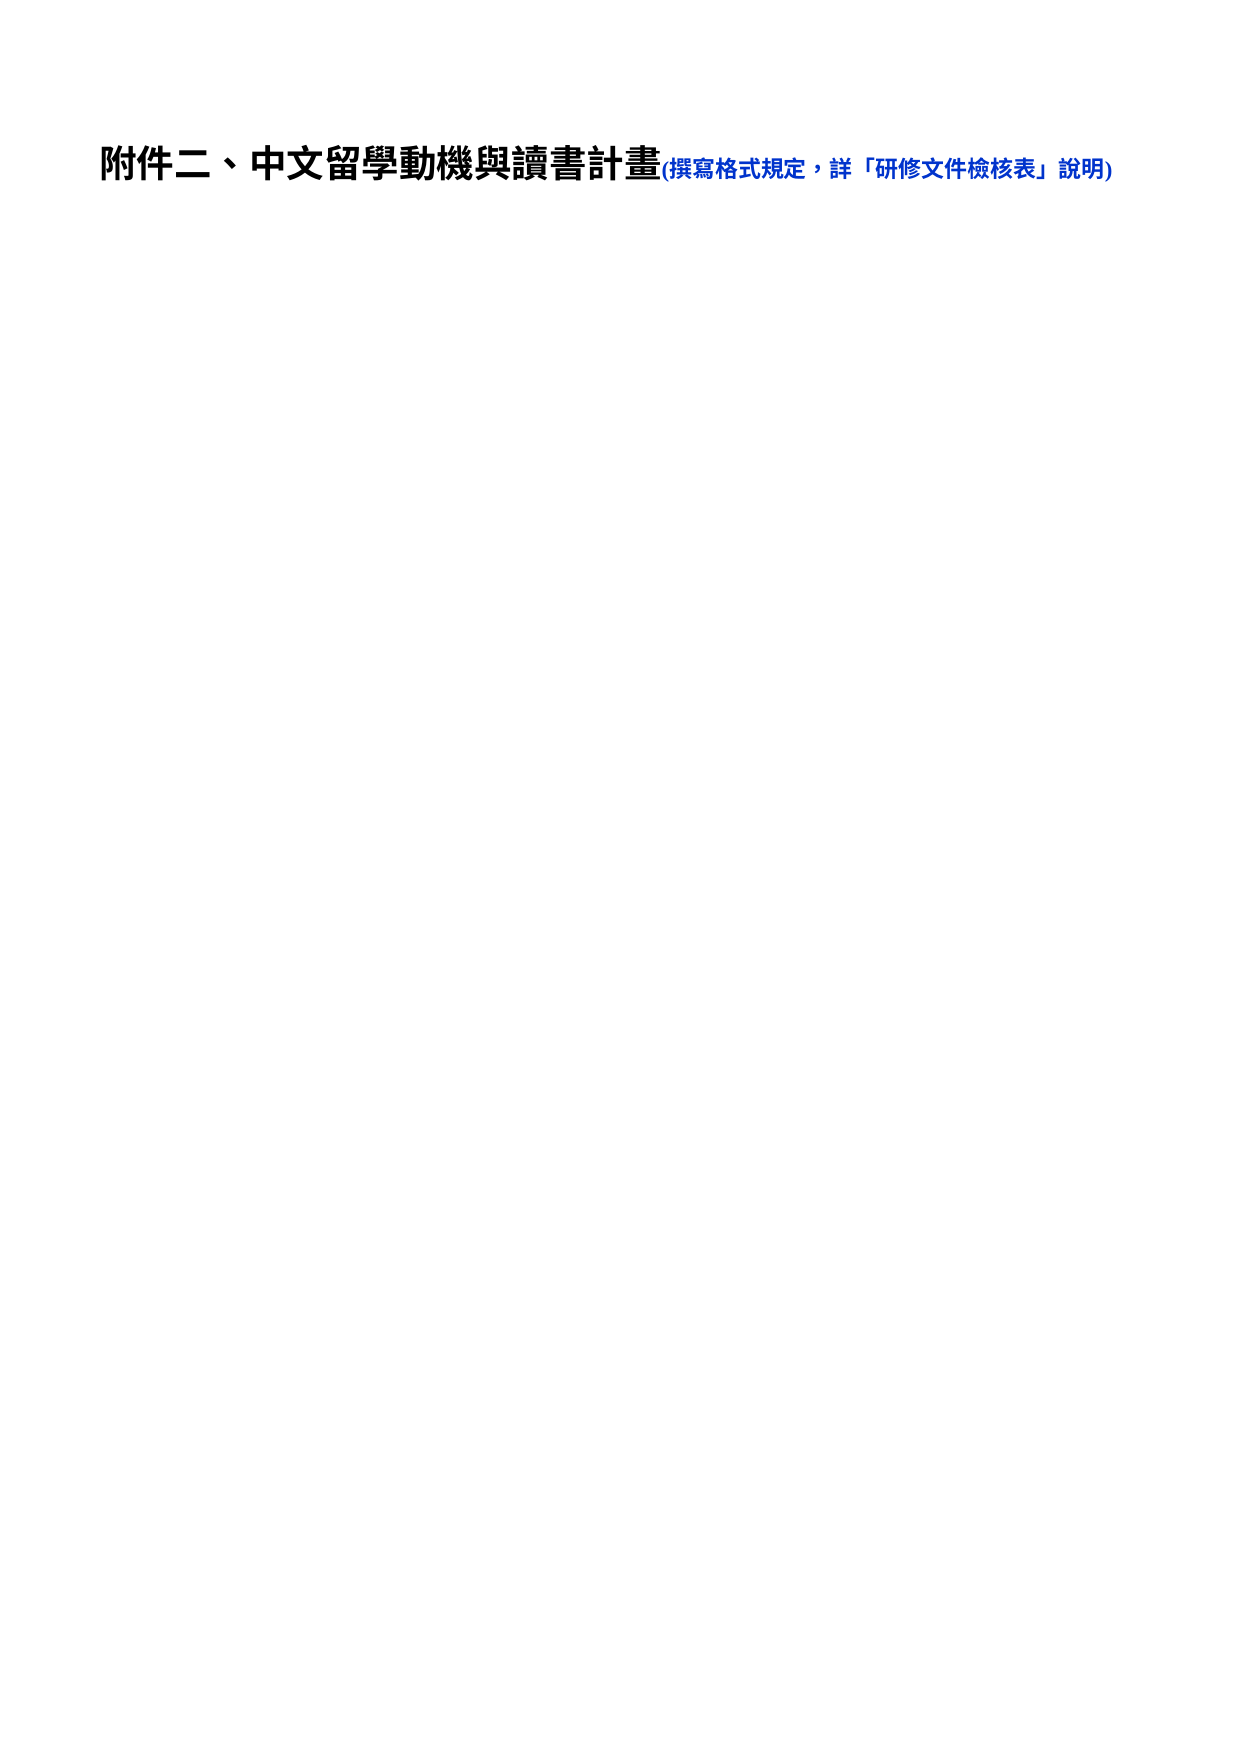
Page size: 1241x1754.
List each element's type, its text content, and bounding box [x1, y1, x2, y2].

text 附件二、中文留學動機與讀書計畫(撰寫格式規定，詳「研修文件檢核表」說明) [99, 134, 1122, 189]
